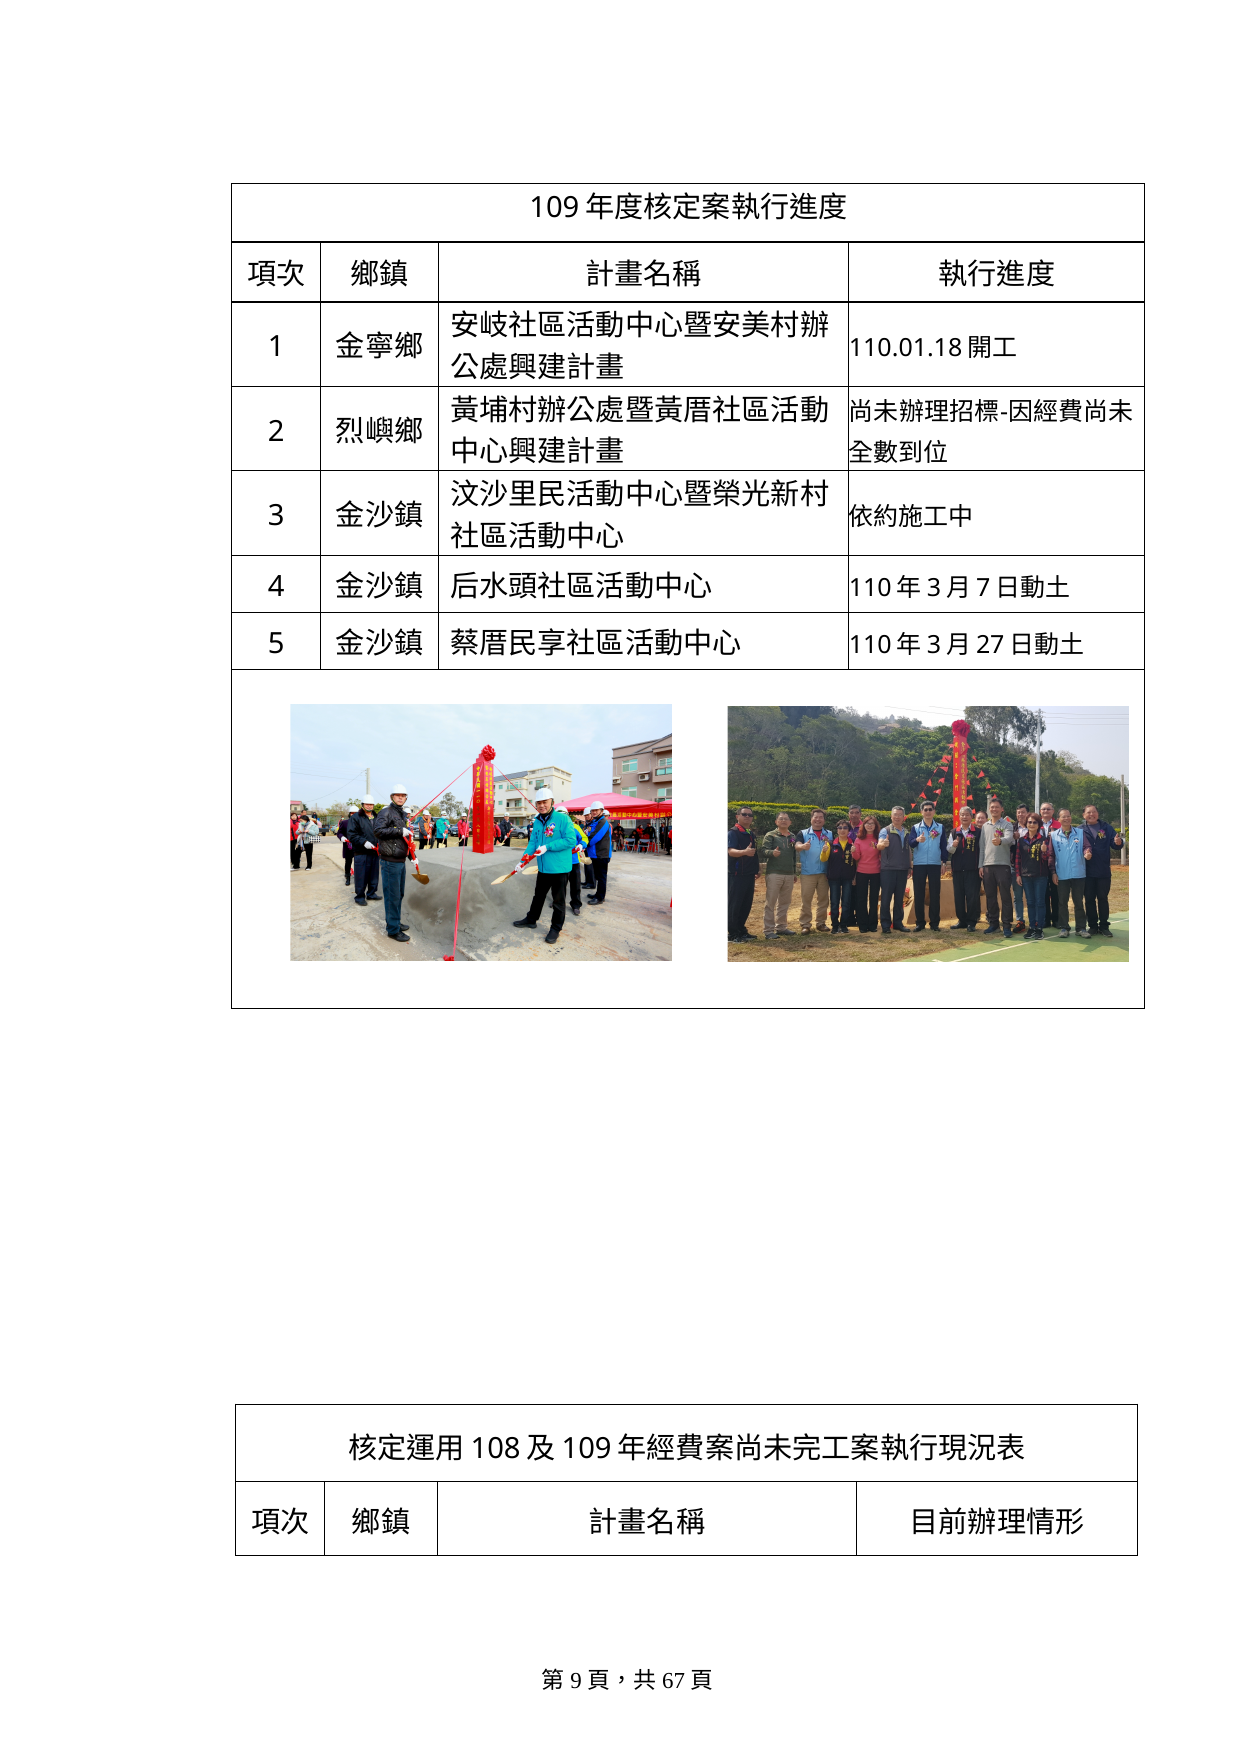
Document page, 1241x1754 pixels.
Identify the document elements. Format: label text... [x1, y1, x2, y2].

table_cell 鄉鎮 [325, 1482, 437, 1555]
table_cell 后水頭社區活動中心 [439, 556, 848, 612]
table_cell 3 [232, 471, 320, 554]
table_cell 目前辦理情形 [857, 1482, 1137, 1555]
table_cell 2 [232, 387, 320, 470]
table_header 核定運用108及109年經費案尚未完工案執行現況表 [236, 1405, 1137, 1481]
table_cell 項次 [232, 243, 320, 301]
table_cell 金沙鎮 [321, 556, 438, 612]
table_cell 金沙鎮 [321, 471, 438, 554]
table_cell 烈嶼鄉 [321, 387, 438, 470]
table_cell 黃埔村辦公處暨黃厝社區活動中心興建計畫 [439, 387, 848, 470]
table_cell 汶沙里民活動中心暨榮光新村社區活動中心 [439, 471, 848, 554]
table_cell 金寧鄉 [321, 303, 438, 386]
table_cell 110年3月7日動土 [849, 556, 1144, 612]
table_cell 安岐社區活動中心暨安美村辦公處興建計畫 [439, 303, 848, 386]
table_cell 鄉鎮 [321, 243, 438, 301]
table_cell [232, 670, 1144, 1008]
table_header 109年度核定案執行進度 [232, 184, 1144, 241]
table_cell 4 [232, 556, 320, 612]
table_cell 110.01.18開工 [849, 303, 1144, 386]
table_cell 金沙鎮 [321, 613, 438, 668]
table_cell 蔡厝民享社區活動中心 [439, 613, 848, 668]
table_cell 計畫名稱 [439, 243, 848, 301]
table_cell 110年3月27日動土 [849, 613, 1144, 668]
table_cell 項次 [236, 1482, 324, 1555]
table_cell 1 [232, 303, 320, 386]
table_cell 尚未辦理招標-因經費尚未全數到位 [849, 387, 1144, 470]
table_cell 依約施工中 [849, 471, 1144, 554]
table_cell 執行進度 [849, 243, 1144, 301]
table_cell 5 [232, 613, 320, 668]
table_cell 計畫名稱 [438, 1482, 856, 1555]
